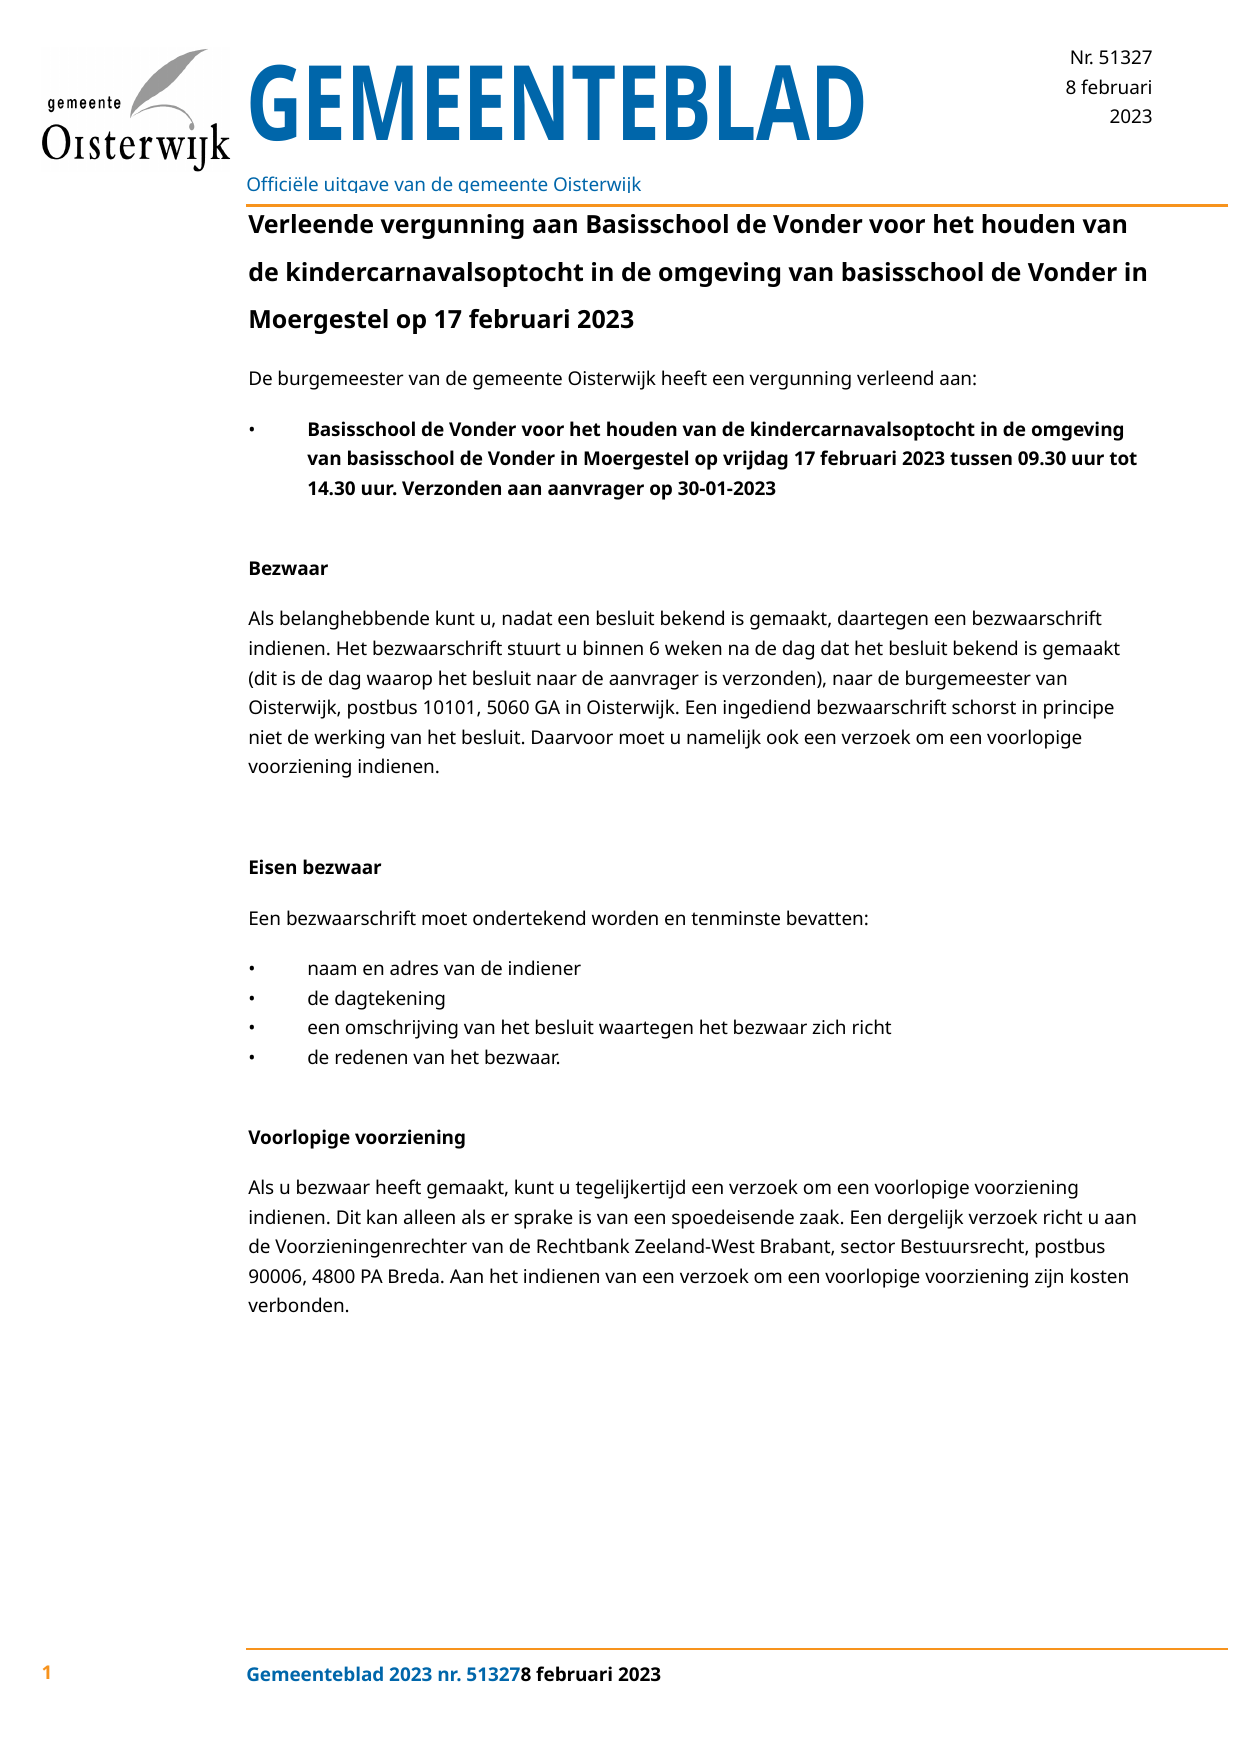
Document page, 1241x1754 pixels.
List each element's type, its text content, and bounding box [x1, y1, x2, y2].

list de redenen van het bezwaar. [248, 1044, 1152, 1069]
text Verleende vergunning aan Basisschool de Vonder voor het houden van de kindercarnavalsoptocht in de omgeving van basisschool de Vonder in Moergestel op 17 februari 2023 [248, 207, 1152, 336]
text Bezwaar [248, 555, 1152, 581]
text De burgemeester van de gemeente Oisterwijk heeft een vergunning verleend aan: [248, 366, 1152, 391]
text Als u bezwaar heeft gemaakt, kunt u tegelijkertijd een verzoek om een voorlopige voorziening indienen. Dit kan alleen als er sprake is van een spoedeisende zaak. Een dergelijk verzoek richt u aan de Voorzieningenrechter van de Rechtbank Zeeland-West Brabant, sector Bestuursrecht, postbus 90006, 4800 PA Breda. Aan het indienen van een verzoek om een voorlopige voorziening zijn kosten verbonden. [248, 1174, 1152, 1318]
list de dagtekening [248, 985, 1152, 1010]
text Een bezwaarschrift moet ondertekend worden en tenminste bevatten: [248, 905, 1152, 930]
text Als belanghebbende kunt u, nadat een besluit bekend is gemaakt, daartegen een bezwaarschrift indienen. Het bezwaarschrift stuurt u binnen 6 weken na de dag dat het besluit bekend is gemaakt (dit is de dag waarop het besluit naar de aanvrager is verzonden), naar de burgemeester van Oisterwijk, postbus 10101, 5060 GA in Oisterwijk. Een ingediend bezwaarschrift schorst in principe niet de werking van het besluit. Daarvoor moet u namelijk ook een verzoek om een voorlopige voorziening indienen. [248, 606, 1152, 779]
text Voorlopige voorziening [248, 1124, 1152, 1149]
list naam en adres van de indiener [248, 955, 1152, 981]
list een omschrijving van het besluit waartegen het bezwaar zich richt [248, 1014, 1152, 1040]
text Eisen bezwaar [248, 854, 1152, 880]
picture [41, 47, 231, 172]
list Basisschool de Vonder voor het houden van de kindercarnavalsoptocht in de omgeving van basisschool de Vonder in Moergestel op vrijdag 17 februari 2023 tussen 09.30 uur tot 14.30 uur. Verzonden aan aanvrager op 30-01-2023 [248, 416, 1152, 501]
